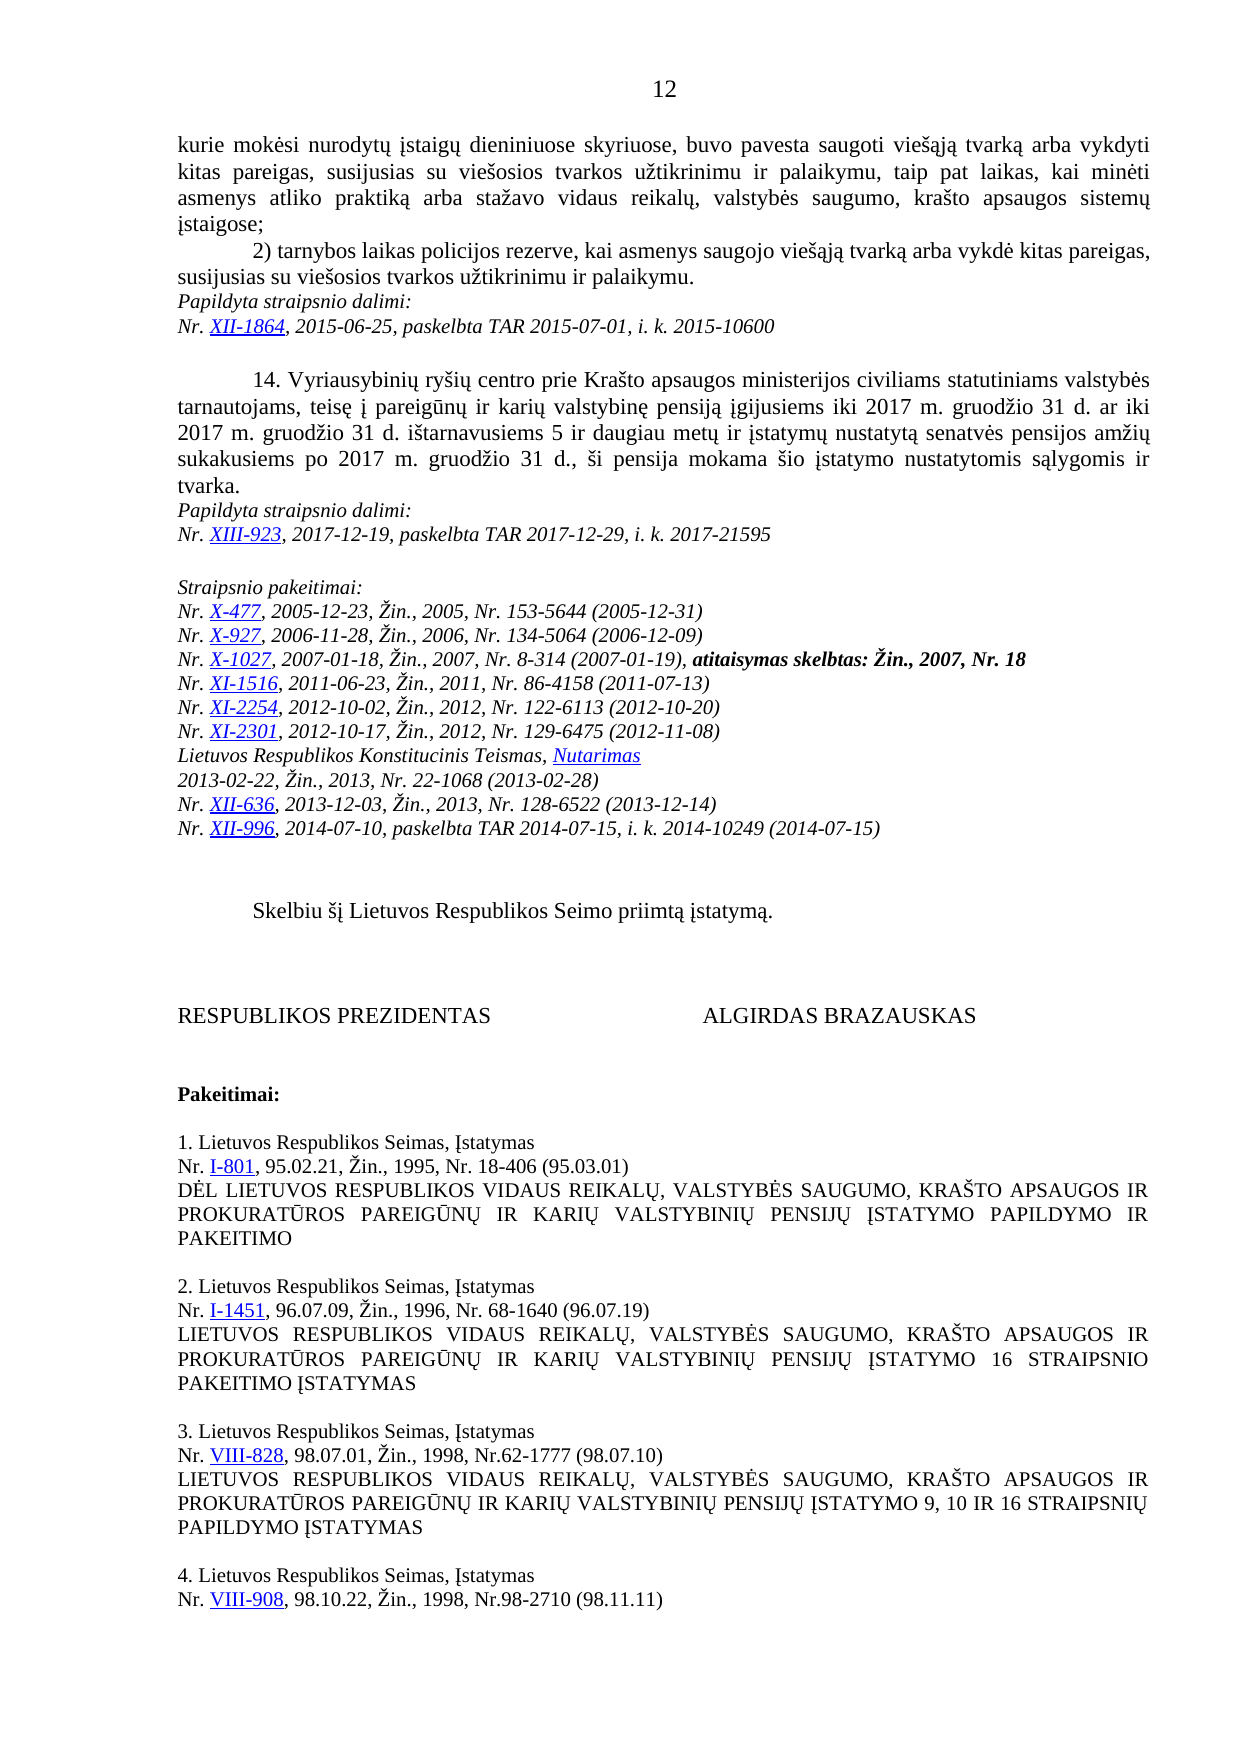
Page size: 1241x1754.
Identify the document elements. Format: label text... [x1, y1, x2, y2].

text Straipsnio pakeitimai: [177, 575, 1152, 599]
text Nr. XIII-923, 2017-12-19, paskelbta TAR 2017-12-29, i. k. 2017-21595 [177, 522, 1152, 546]
text Nr. X-477, 2005-12-23, Žin., 2005, Nr. 153-5644 (2005-12-31) [177, 599, 1152, 623]
text Nr. XI-1516, 2011-06-23, Žin., 2011, Nr. 86-4158 (2011-07-13) [177, 671, 1152, 695]
text Nr. I-801, 95.02.21, Žin., 1995, Nr. 18-406 (95.03.01) [177, 1154, 1149, 1178]
text LIETUVOS RESPUBLIKOS VIDAUS REIKALŲ, VALSTYBĖS SAUGUMO, KRAŠTO APSAUGOS IR PROKURATŪROS PAREIGŪNŲ IR KARIŲ VALSTYBINIŲ PENSIJŲ ĮSTATYMO 16 STRAIPSNIO PAKEITIMO ĮSTATYMAS [177, 1322, 1149, 1394]
text Nr. XII-1864, 2015-06-25, paskelbta TAR 2015-07-01, i. k. 2015-10600 [177, 313, 1152, 338]
text Pakeitimai: [177, 1082, 1149, 1106]
text LIETUVOS RESPUBLIKOS VIDAUS REIKALŲ, VALSTYBĖS SAUGUMO, KRAŠTO APSAUGOS IR PROKURATŪROS PAREIGŪNŲ IR KARIŲ VALSTYBINIŲ PENSIJŲ ĮSTATYMO 9, 10 IR 16 STRAIPSNIŲ PAPILDYMO ĮSTATYMAS [177, 1467, 1149, 1539]
text Nr. X-927, 2006-11-28, Žin., 2006, Nr. 134-5064 (2006-12-09) [177, 623, 1152, 647]
text 14. Vyriausybinių ryšių centro prie Krašto apsaugos ministerijos civiliams statutiniams valstybės tarnautojams, teisę į pareigūnų ir karių valstybinę pensiją įgijusiems iki 2017 m. gruodžio 31 d. ar iki 2017 m. gruodžio 31 d. ištarnavusiems 5 ir daugiau metų ir įstatymų nustatytą senatvės pensijos amžių sukakusiems po 2017 m. gruodžio 31 d., ši pensija mokama šio įstatymo nustatytomis sąlygomis ir tvarka. [177, 366, 1152, 498]
text 4. Lietuvos Respublikos Seimas, Įstatymas [177, 1563, 1149, 1587]
text 1. Lietuvos Respublikos Seimas, Įstatymas [177, 1130, 1149, 1154]
text DĖL LIETUVOS RESPUBLIKOS VIDAUS REIKALŲ, VALSTYBĖS SAUGUMO, KRAŠTO APSAUGOS IR PROKURATŪROS PAREIGŪNŲ IR KARIŲ VALSTYBINIŲ PENSIJŲ ĮSTATYMO PAPILDYMO IR PAKEITIMO [177, 1178, 1149, 1250]
text Papildyta straipsnio dalimi: [177, 289, 1152, 313]
text Nr. XI-2254, 2012-10-02, Žin., 2012, Nr. 122-6113 (2012-10-20) [177, 695, 1149, 719]
text Nr. XII-996, 2014-07-10, paskelbta TAR 2014-07-15, i. k. 2014-10249 (2014-07-15) [177, 816, 1149, 840]
text Nr. VIII-908, 98.10.22, Žin., 1998, Nr.98-2710 (98.11.11) [177, 1587, 1149, 1611]
text Nr. X-1027, 2007-01-18, Žin., 2007, Nr. 8-314 (2007-01-19), atitaisymas skelbtas: Žin., 2007, Nr. 18 [177, 647, 1152, 671]
text kurie mokėsi nurodytų įstaigų dieniniuose skyriuose, buvo pavesta saugoti viešąją tvarką arba vykdyti kitas pareigas, susijusias su viešosios tvarkos užtikrinimu ir palaikymu, taip pat laikas, kai minėti asmenys atliko praktiką arba stažavo vidaus reikalų, valstybės saugumo, krašto apsaugos sistemų įstaigose; [177, 131, 1152, 237]
text 3. Lietuvos Respublikos Seimas, Įstatymas [177, 1419, 1149, 1443]
text Nr. XI-2301, 2012-10-17, Žin., 2012, Nr. 129-6475 (2012-11-08) [177, 719, 1149, 743]
text RESPUBLIKOS PREZIDENTAS ALGIRDAS BRAZAUSKAS [177, 1003, 1149, 1029]
text Nr. I-1451, 96.07.09, Žin., 1996, Nr. 68-1640 (96.07.19) [177, 1298, 1149, 1322]
text Papildyta straipsnio dalimi: [177, 498, 1152, 522]
text Skelbiu šį Lietuvos Respublikos Seimo priimtą įstatymą. [177, 897, 1149, 923]
text Nr. XII-636, 2013-12-03, Žin., 2013, Nr. 128-6522 (2013-12-14) [177, 792, 1149, 816]
text Nr. VIII-828, 98.07.01, Žin., 1998, Nr.62-1777 (98.07.10) [177, 1443, 1149, 1467]
text 2013-02-22, Žin., 2013, Nr. 22-1068 (2013-02-28) [177, 767, 1149, 792]
text 2. Lietuvos Respublikos Seimas, Įstatymas [177, 1274, 1149, 1298]
text Lietuvos Respublikos Konstitucinis Teismas, Nutarimas [177, 743, 1149, 767]
text 2) tarnybos laikas policijos rezerve, kai asmenys saugojo viešąją tvarką arba vykdė kitas pareigas, susijusias su viešosios tvarkos užtikrinimu ir palaikymu. [177, 237, 1152, 289]
